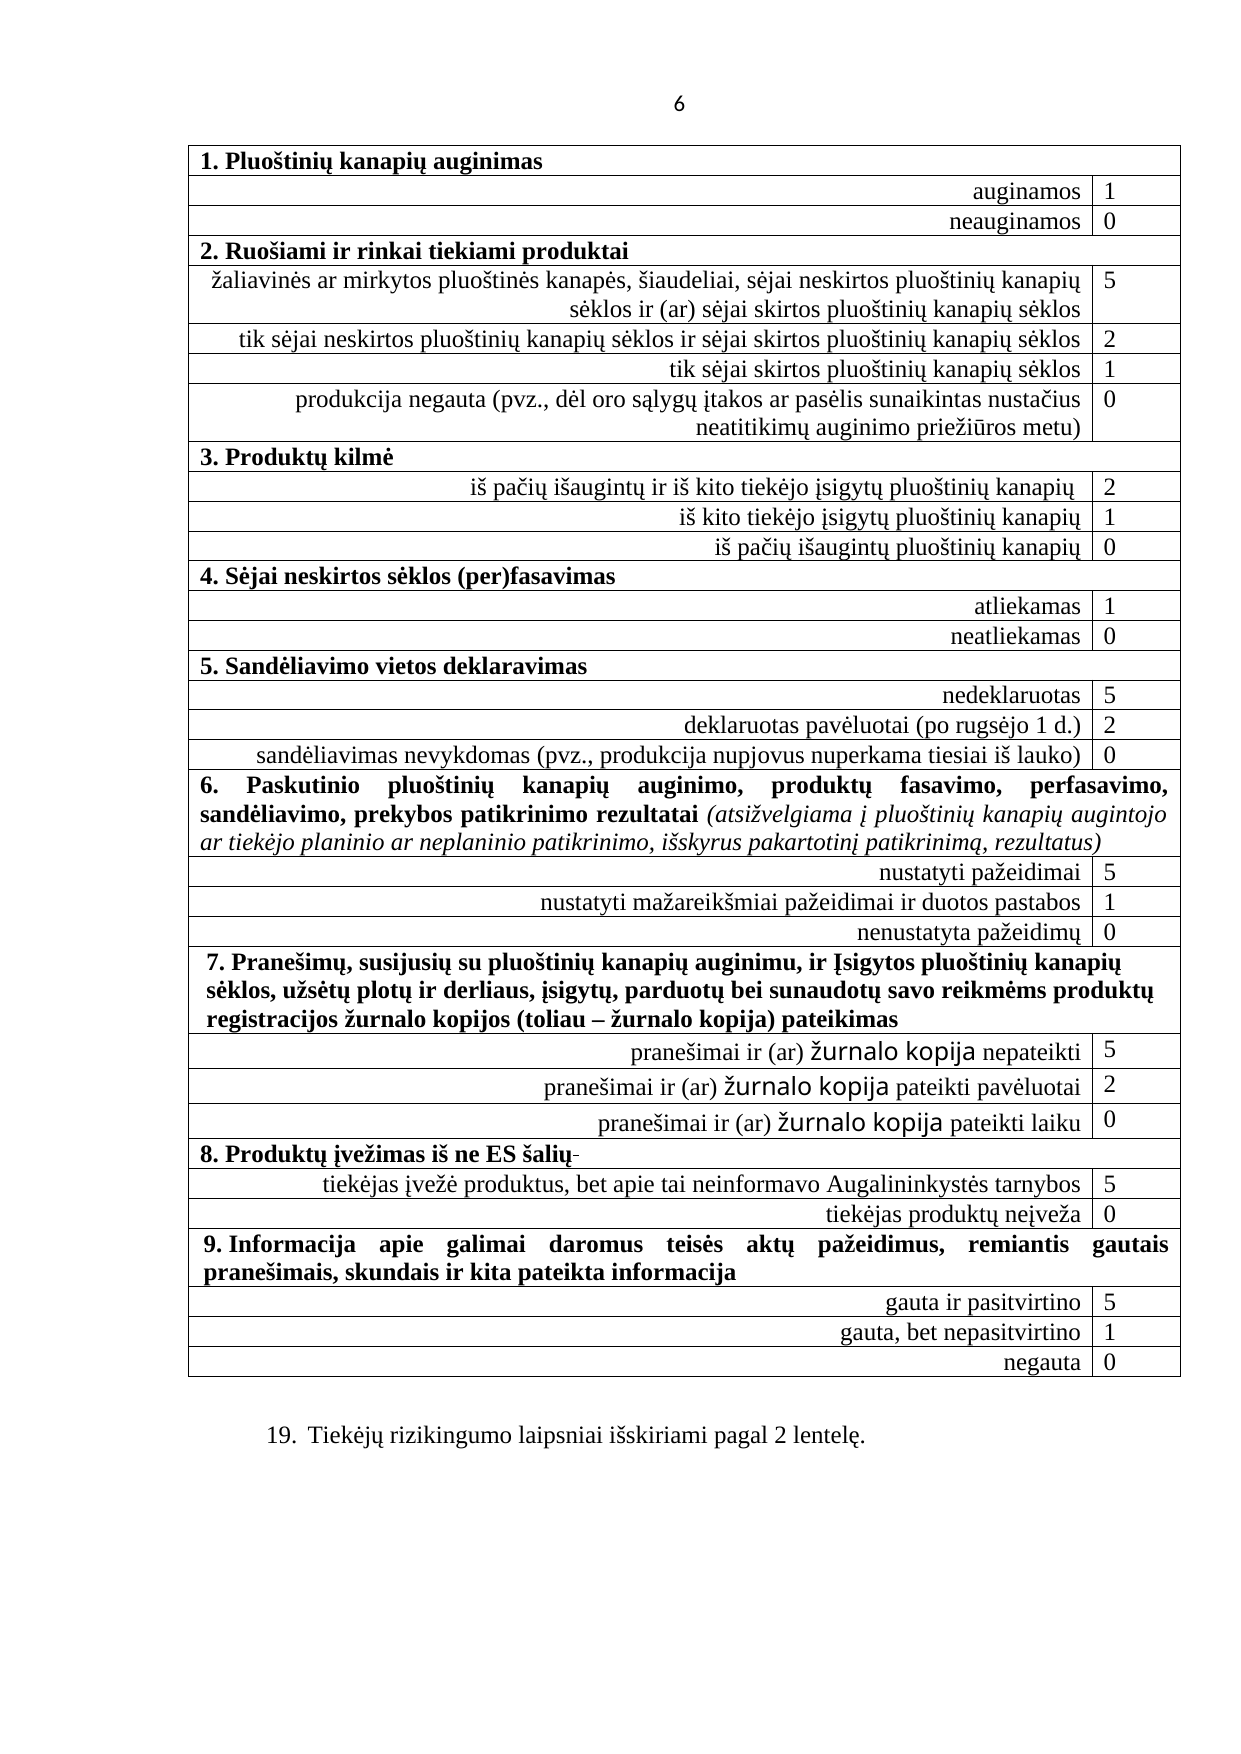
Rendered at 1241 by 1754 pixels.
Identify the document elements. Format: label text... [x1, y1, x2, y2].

table_cell 4. Sėjai neskirtos sėklos (per)fasavimas [189, 561, 1180, 590]
table_cell 2 [1093, 710, 1180, 739]
table_cell 1. Pluoštinių kanapių auginimas [189, 146, 1180, 175]
table_cell nedeklaruotas [189, 681, 1092, 709]
table_cell tiekėjas įvežė produktus, bet apie tai neinformavo Augalininkystės tarnybos [189, 1169, 1092, 1198]
table_cell 0 [1093, 740, 1180, 769]
table_cell tiekėjas produktų neįveža [189, 1199, 1092, 1228]
table_cell iš pačių išaugintų pluoštinių kanapių [189, 532, 1092, 560]
table_cell 5 [1093, 266, 1180, 323]
table_cell 1 [1093, 1317, 1180, 1346]
table_cell pranešimai ir (ar) žurnalo kopija pateikti pavėluotai [189, 1069, 1092, 1103]
table_cell iš kito tiekėjo įsigytų pluoštinių kanapių [189, 502, 1092, 531]
table_cell iš pačių išaugintų ir iš kito tiekėjo įsigytų pluoštinių kanapių [189, 472, 1092, 501]
table_cell nustatyti mažareikšmiai pažeidimai ir duotos pastabos [189, 887, 1092, 916]
table_cell 1 [1093, 887, 1180, 916]
table_cell gauta ir pasitvirtino [189, 1287, 1092, 1316]
table_cell 0 [1093, 384, 1180, 441]
table_cell 0 [1093, 1199, 1180, 1228]
table_cell 9. Informacija apie galimai daromus teisės aktų pažeidimus, remiantis gautais pranešimais, skundais ir kita pateikta informacija [189, 1229, 1180, 1286]
table_cell atliekamas [189, 591, 1092, 620]
table_cell 5 [1093, 1034, 1180, 1068]
table_cell sandėliavimas nevykdomas (pvz., produkcija nupjovus nuperkama tiesiai iš lauko) [189, 740, 1092, 769]
table_cell auginamos [189, 176, 1092, 205]
table_cell 5 [1093, 681, 1180, 709]
table_cell 1 [1093, 591, 1180, 620]
table_cell gauta, bet nepasitvirtino [189, 1317, 1092, 1346]
table_cell negauta [189, 1347, 1092, 1376]
table_cell 5 [1093, 1169, 1180, 1198]
table_cell 0 [1093, 206, 1180, 235]
table_cell pranešimai ir (ar) žurnalo kopija nepateikti [189, 1034, 1092, 1068]
table_cell 0 [1093, 532, 1180, 560]
table_cell 5 [1093, 857, 1180, 886]
table_cell 6. Paskutinio pluoštinių kanapių auginimo, produktų fasavimo, perfasavimo, sandėliavimo, prekybos patikrinimo rezultatai (atsižvelgiama į pluoštinių kanapių augintojo ar tiekėjo planinio ar neplaninio patikrinimo, išskyrus pakartotinį patikrinimą, rezultatus) [189, 770, 1180, 856]
table_cell 0 [1093, 621, 1180, 650]
table_cell 5. Sandėliavimo vietos deklaravimas [189, 651, 1180, 679]
table_cell žaliavinės ar mirkytos pluoštinės kanapės, šiaudeliai, sėjai neskirtos pluoštinių kanapių sėklos ir (ar) sėjai skirtos pluoštinių kanapių sėklos [189, 266, 1092, 323]
table_cell 2. Ruošiami ir rinkai tiekiami produktai [189, 236, 1180, 264]
table_cell neauginamos [189, 206, 1092, 235]
table_cell produkcija negauta (pvz., dėl oro sąlygų įtakos ar pasėlis sunaikintas nustačius neatitikimų auginimo priežiūros metu) [189, 384, 1092, 441]
table_cell nenustatyta pažeidimų [189, 917, 1092, 946]
table_cell 1 [1093, 354, 1180, 383]
table_cell 3. Produktų kilmė [189, 442, 1180, 471]
table_cell tik sėjai skirtos pluoštinių kanapių sėklos [189, 354, 1092, 383]
table_cell deklaruotas pavėluotai (po rugsėjo 1 d.) [189, 710, 1092, 739]
table_cell 7. Pranešimų, susijusių su pluoštinių kanapių auginimu, ir Įsigytos pluoštinių kanapių sėklos, užsėtų plotų ir derliaus, įsigytų, parduotų bei sunaudotų savo reikmėms produktų registracijos žurnalo kopijos (toliau – žurnalo kopija) pateikimas [189, 947, 1180, 1033]
table_cell tik sėjai neskirtos pluoštinių kanapių sėklos ir sėjai skirtos pluoštinių kanapių sėklos [189, 324, 1092, 353]
text 19. Tiekėjų rizikingumo laipsniai išskiriami pagal 2 lentelę. [177, 1420, 1181, 1449]
table_cell 1 [1093, 176, 1180, 205]
table_cell nustatyti pažeidimai [189, 857, 1092, 886]
table_cell 8. Produktų įvežimas iš ne ES šalių [189, 1139, 1180, 1168]
table_cell 2 [1093, 472, 1180, 501]
table_cell 0 [1093, 1104, 1180, 1138]
table_cell neatliekamas [189, 621, 1092, 650]
table_cell pranešimai ir (ar) žurnalo kopija pateikti laiku [189, 1104, 1092, 1138]
table_cell 1 [1093, 502, 1180, 531]
table_cell 0 [1093, 1347, 1180, 1376]
table_cell 2 [1093, 324, 1180, 353]
table_cell 5 [1093, 1287, 1180, 1316]
table_cell 0 [1093, 917, 1180, 946]
table_cell 2 [1093, 1069, 1180, 1103]
